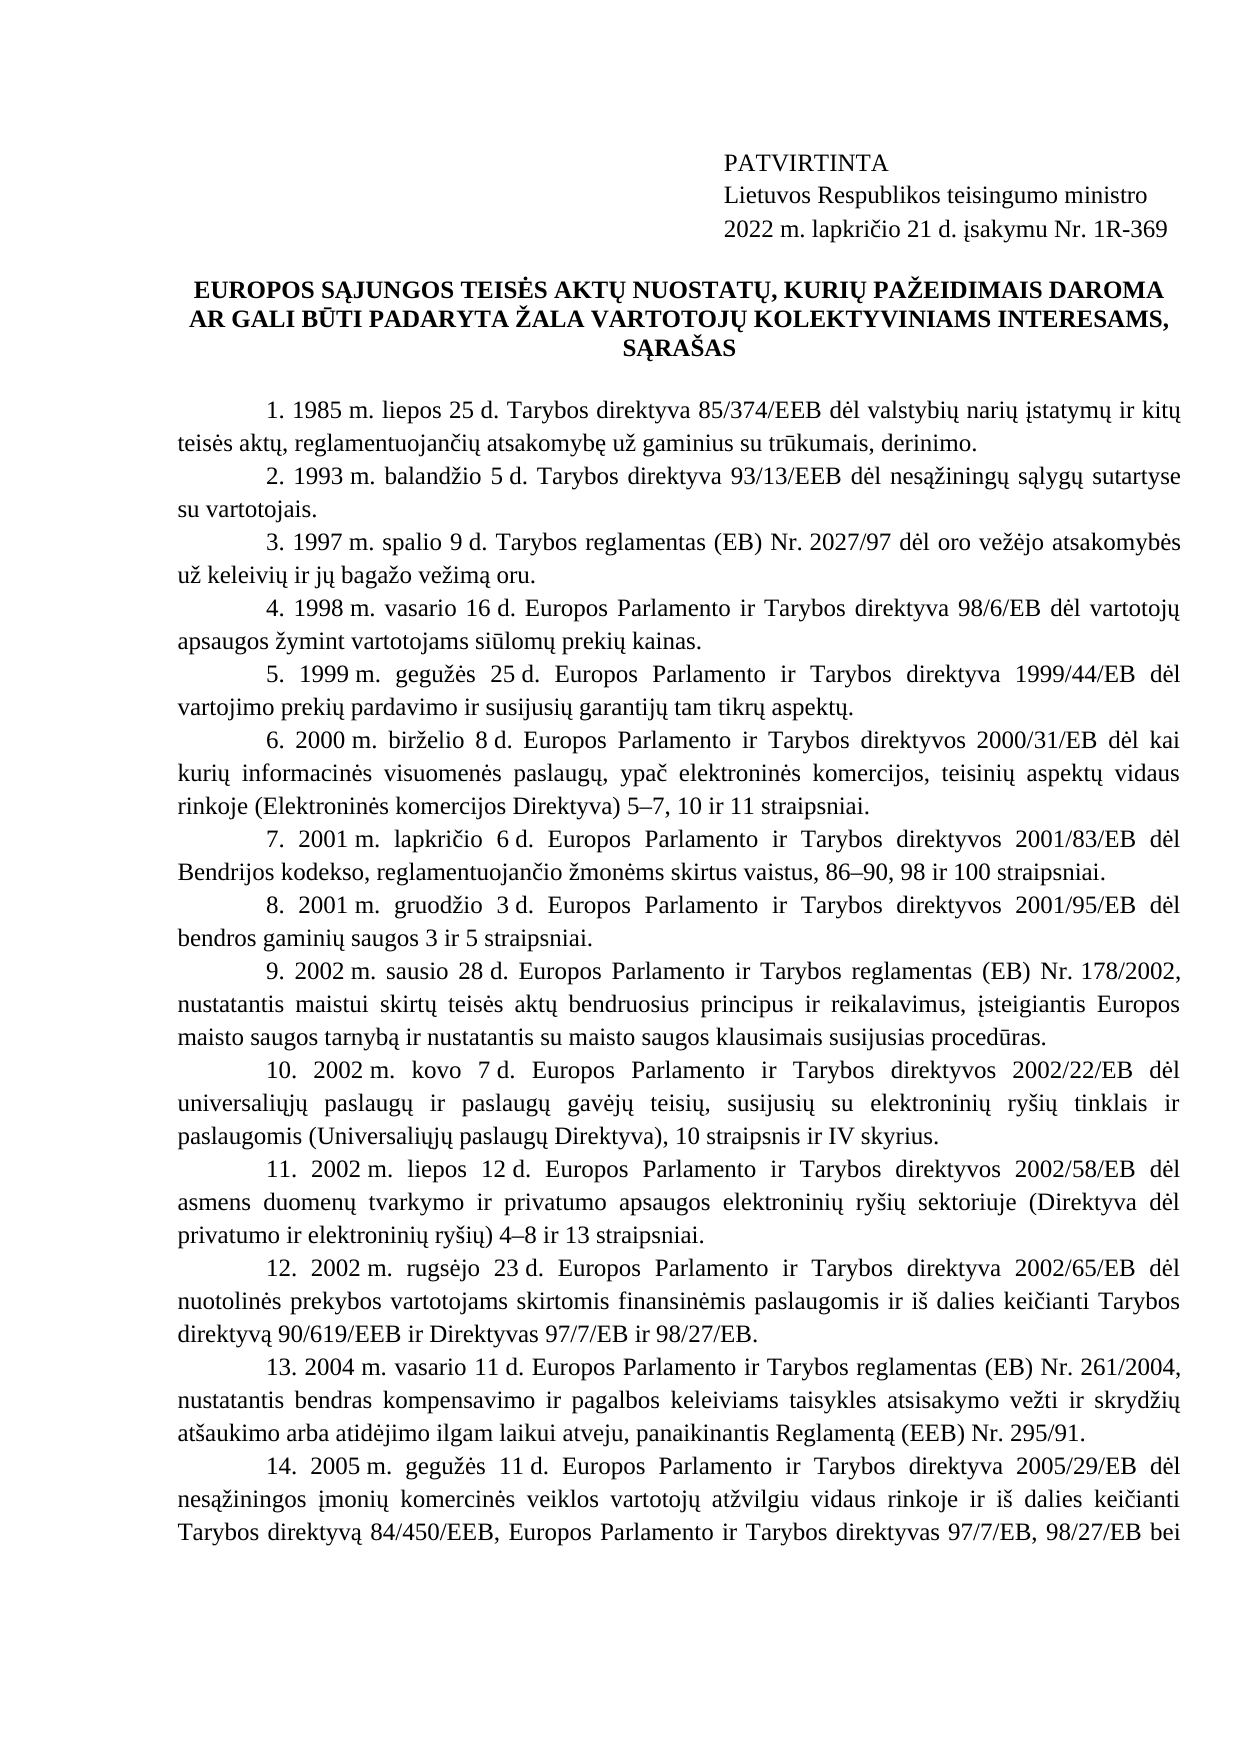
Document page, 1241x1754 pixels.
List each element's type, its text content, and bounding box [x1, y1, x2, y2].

text 10. 2002 m. kovo 7 d. Europos Parlamento ir Tarybos direktyvos 2002/22/EB dėl universaliųjų paslaugų ir paslaugų gavėjų teisių, susijusių su elektroninių ryšių tinklais ir paslaugomis (Universaliųjų paslaugų Direktyva), 10 straipsnis ir IV skyrius. [177, 1055, 1181, 1150]
text 5. 1999 m. gegužės 25 d. Europos Parlamento ir Tarybos direktyva 1999/44/EB dėl vartojimo prekių pardavimo ir susijusių garantijų tam tikrų aspektų. [177, 659, 1181, 721]
text 4. 1998 m. vasario 16 d. Europos Parlamento ir Tarybos direktyva 98/6/EB dėl vartotojų apsaugos žymint vartotojams siūlomų prekių kainas. [177, 593, 1181, 654]
text 2022 m. lapkričio 21 d. įsakymu Nr. 1R-369 [723, 214, 1181, 242]
text 9. 2002 m. sausio 28 d. Europos Parlamento ir Tarybos reglamentas (EB) Nr. 178/2002, nustatantis maistui skirtų teisės aktų bendruosius principus ir reikalavimus, įsteigiantis Europos maisto saugos tarnybą ir nustatantis su maisto saugos klausimais susijusias procedūras. [177, 956, 1181, 1051]
text 11. 2002 m. liepos 12 d. Europos Parlamento ir Tarybos direktyvos 2002/58/EB dėl asmens duomenų tvarkymo ir privatumo apsaugos elektroninių ryšių sektoriuje (Direktyva dėl privatumo ir elektroninių ryšių) 4–8 ir 13 straipsniai. [177, 1154, 1181, 1249]
text 7. 2001 m. lapkričio 6 d. Europos Parlamento ir Tarybos direktyvos 2001/83/EB dėl Bendrijos kodekso, reglamentuojančio žmonėms skirtus vaistus, 86–90, 98 ir 100 straipsniai. [177, 824, 1181, 886]
text 14. 2005 m. gegužės 11 d. Europos Parlamento ir Tarybos direktyva 2005/29/EB dėl nesąžiningos įmonių komercinės veiklos vartotojų atžvilgiu vidaus rinkoje ir iš dalies keičianti Tarybos direktyvą 84/450/EEB, Europos Parlamento ir Tarybos direktyvas 97/7/EB, 98/27/EB bei [177, 1451, 1181, 1546]
text 6. 2000 m. birželio 8 d. Europos Parlamento ir Tarybos direktyvos 2000/31/EB dėl kai kurių informacinės visuomenės paslaugų, ypač elektroninės komercijos, teisinių aspektų vidaus rinkoje (Elektroninės komercijos Direktyva) 5–7, 10 ir 11 straipsniai. [177, 725, 1181, 820]
text 1. 1985 m. liepos 25 d. Tarybos direktyva 85/374/EEB dėl valstybių narių įstatymų ir kitų teisės aktų, reglamentuojančių atsakomybę už gaminius su trūkumais, derinimo. [177, 395, 1181, 456]
text 2. 1993 m. balandžio 5 d. Tarybos direktyva 93/13/EEB dėl nesąžiningų sąlygų sutartyse su vartotojais. [177, 461, 1181, 522]
text 13. 2004 m. vasario 11 d. Europos Parlamento ir Tarybos reglamentas (EB) Nr. 261/2004, nustatantis bendras kompensavimo ir pagalbos keleiviams taisykles atsisakymo vežti ir skrydžių atšaukimo arba atidėjimo ilgam laikui atveju, panaikinantis Reglamentą (EEB) Nr. 295/91. [177, 1352, 1181, 1447]
text 12. 2002 m. rugsėjo 23 d. Europos Parlamento ir Tarybos direktyva 2002/65/EB dėl nuotolinės prekybos vartotojams skirtomis finansinėmis paslaugomis ir iš dalies keičianti Tarybos direktyvą 90/619/EEB ir Direktyvas 97/7/EB ir 98/27/EB. [177, 1253, 1181, 1348]
text 3. 1997 m. spalio 9 d. Tarybos reglamentas (EB) Nr. 2027/97 dėl oro vežėjo atsakomybės už keleivių ir jų bagažo vežimą oru. [177, 527, 1181, 588]
text 8. 2001 m. gruodžio 3 d. Europos Parlamento ir Tarybos direktyvos 2001/95/EB dėl bendros gaminių saugos 3 ir 5 straipsniai. [177, 890, 1181, 952]
text PATVIRTINTA [723, 148, 1181, 176]
text Lietuvos Respublikos teisingumo ministro [723, 181, 1181, 209]
text EUROPOS SĄJUNGOS TEISĖS AKTŲ NUOSTATŲ, KURIŲ PAŽEIDIMAIS DAROMA AR GALI BŪTI PADARYTA ŽALA VARTOTOJŲ KOLEKTYVINIAMS INTERESAMS, SĄRAŠAS [177, 275, 1181, 362]
